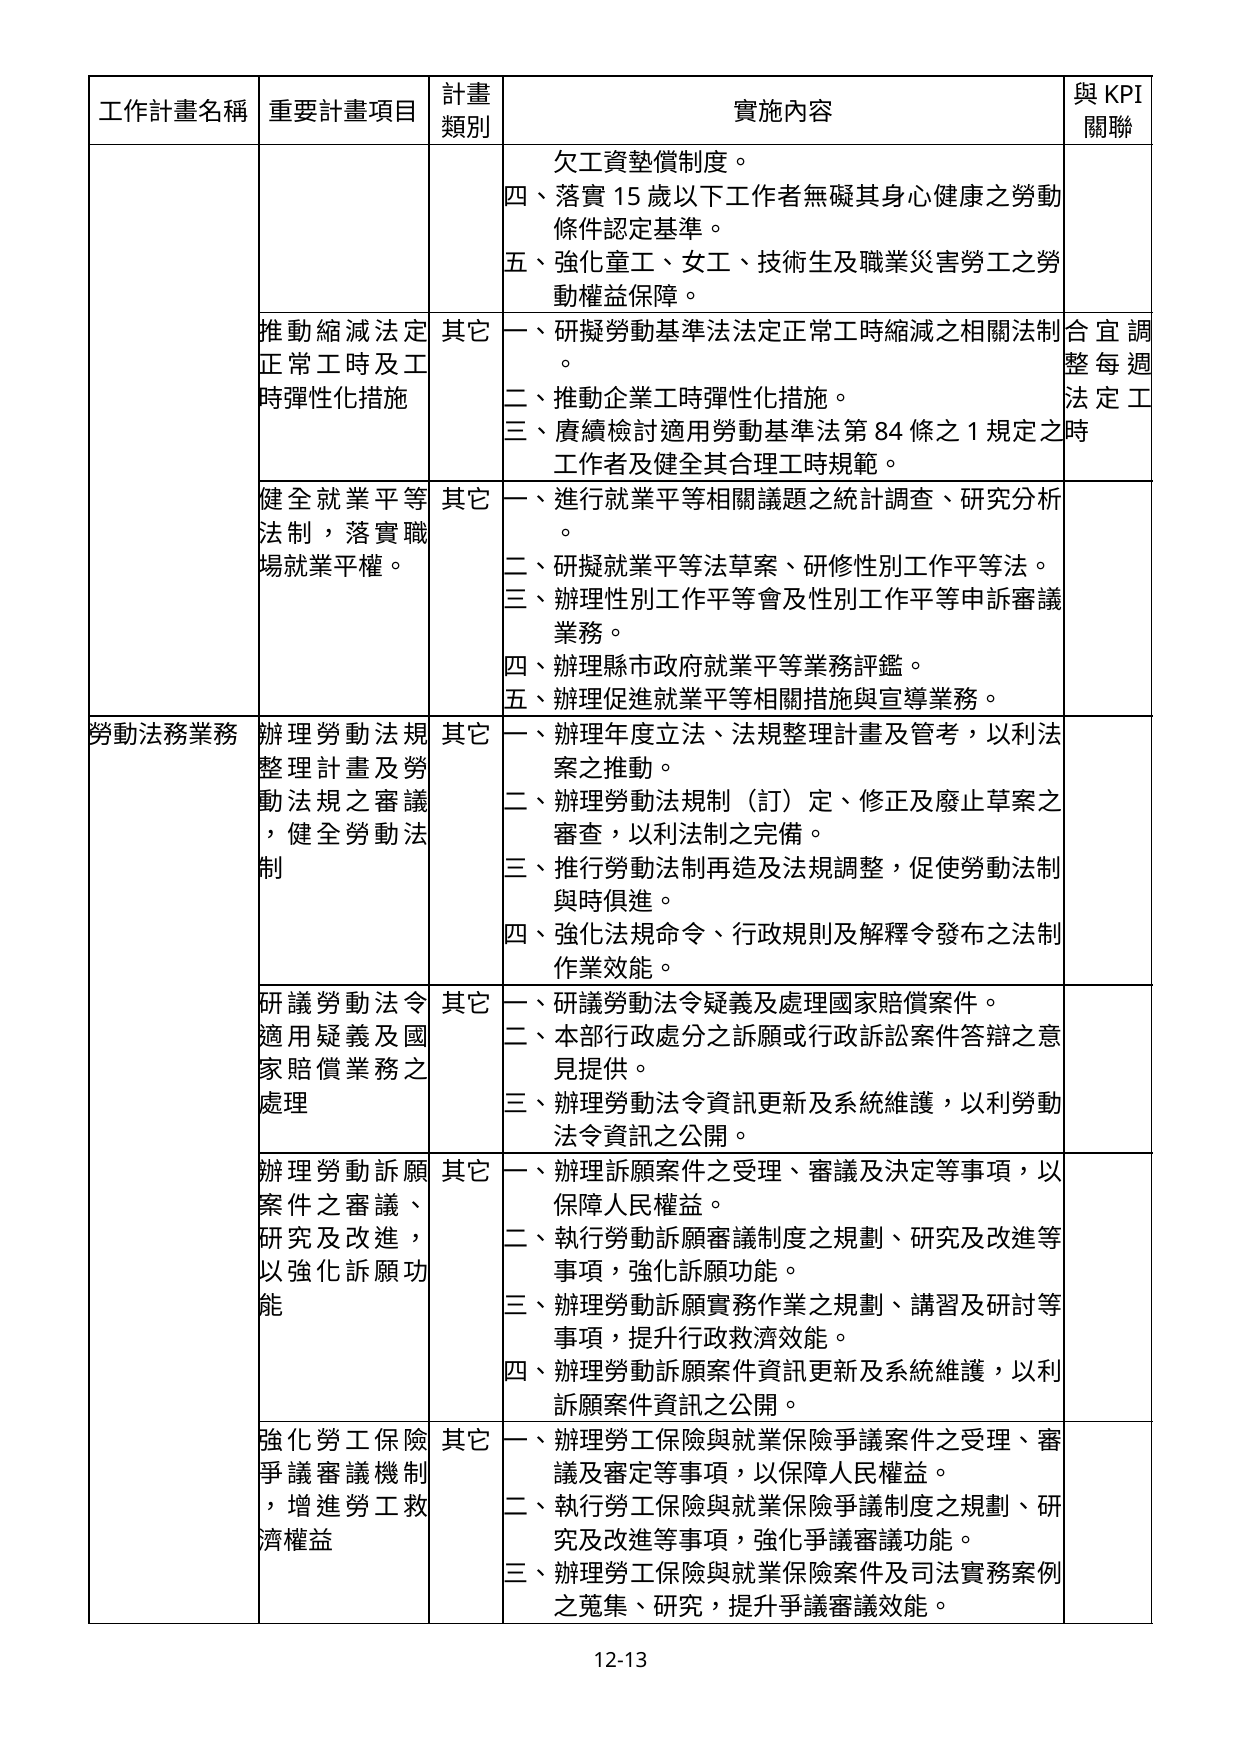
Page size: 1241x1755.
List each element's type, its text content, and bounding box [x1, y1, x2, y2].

table_cell 一、辦理勞工保險與就業保險爭議案件之受理、審議及審定等事項，以保障人民權益。 二、執行勞工保險與就業保險爭議制度之規劃、研究及改進等事項，強化爭議審議功能。 三、辦理勞工保險與就業保險案件及司法實務案例之蒐集、研究，提升爭議審議效能。 [504, 1422, 1063, 1622]
table_cell [1065, 986, 1151, 1152]
table_cell [90, 145, 258, 715]
table_cell 欠工資墊償制度。 四、落實15歲以下工作者無礙其身心健康之勞動條件認定基準。 五、強化童工、女工、技術生及職業災害勞工之勞動權益保障。 [504, 145, 1063, 312]
table_cell 其它 [430, 313, 502, 480]
table_cell 其它 [430, 482, 502, 715]
table_cell 其它 [430, 1154, 502, 1421]
table_cell 其它 [430, 1422, 502, 1622]
table_cell [1065, 482, 1151, 715]
table_cell [260, 145, 428, 312]
table_cell 健全就業平等法制，落實職場就業平權。 [260, 482, 428, 715]
table_cell 強化勞工保險爭議審議機制，增進勞工救濟權益 [260, 1422, 428, 1622]
table_cell [1065, 1154, 1151, 1421]
table_header 重要計畫項目 [260, 77, 428, 143]
table_cell 一、進行就業平等相關議題之統計調查、研究分析。 二、研擬就業平等法草案、研修性別工作平等法。 三、辦理性別工作平等會及性別工作平等申訴審議業務。 四、辦理縣市政府就業平等業務評鑑。 五、辦理促進就業平等相關措施與宣導業務。 [504, 482, 1063, 715]
table_cell 一、研議勞動法令疑義及處理國家賠償案件。 二、本部行政處分之訴願或行政訴訟案件答辯之意見提供。 三、辦理勞動法令資訊更新及系統維護，以利勞動法令資訊之公開。 [504, 986, 1063, 1152]
table_cell 一、研擬勞動基準法法定正常工時縮減之相關法制。 二、推動企業工時彈性化措施。 三、賡續檢討適用勞動基準法第84條之1規定之工作者及健全其合理工時規範。 [504, 313, 1063, 480]
table_cell 其它 [430, 986, 502, 1152]
table_header 與KPI關聯 [1065, 77, 1151, 143]
table_cell 一、辦理訴願案件之受理、審議及決定等事項，以保障人民權益。 二、執行勞動訴願審議制度之規劃、研究及改進等事項，強化訴願功能。 三、辦理勞動訴願實務作業之規劃、講習及研討等事項，提升行政救濟效能。 四、辦理勞動訴願案件資訊更新及系統維護，以利訴願案件資訊之公開。 [504, 1154, 1063, 1421]
table_header 工作計畫名稱 [90, 77, 258, 143]
table_cell 合宜調整每週法定工時 [1065, 313, 1151, 480]
table_header 計畫類別 [430, 77, 502, 143]
table_cell 勞動法務業務 [90, 717, 258, 1622]
table_cell 辦理勞動法規整理計畫及勞動法規之審議，健全勞動法制 [260, 717, 428, 984]
table_cell 辦理勞動訴願案件之審議、研究及改進，以強化訴願功能 [260, 1154, 428, 1421]
table_cell 推動縮減法定正常工時及工時彈性化措施 [260, 313, 428, 480]
table_cell 研議勞動法令適用疑義及國家賠償業務之處理 [260, 986, 428, 1152]
table_cell [430, 145, 502, 312]
table_cell [1065, 145, 1151, 312]
table_cell 其它 [430, 717, 502, 984]
table_cell 一、辦理年度立法、法規整理計畫及管考，以利法案之推動。 二、辦理勞動法規制（訂）定、修正及廢止草案之審查，以利法制之完備。 三、推行勞動法制再造及法規調整，促使勞動法制與時俱進。 四、強化法規命令、行政規則及解釋令發布之法制作業效能。 [504, 717, 1063, 984]
table_header 實施內容 [504, 77, 1063, 143]
table_cell [1065, 1422, 1151, 1622]
table_cell [1065, 717, 1151, 984]
